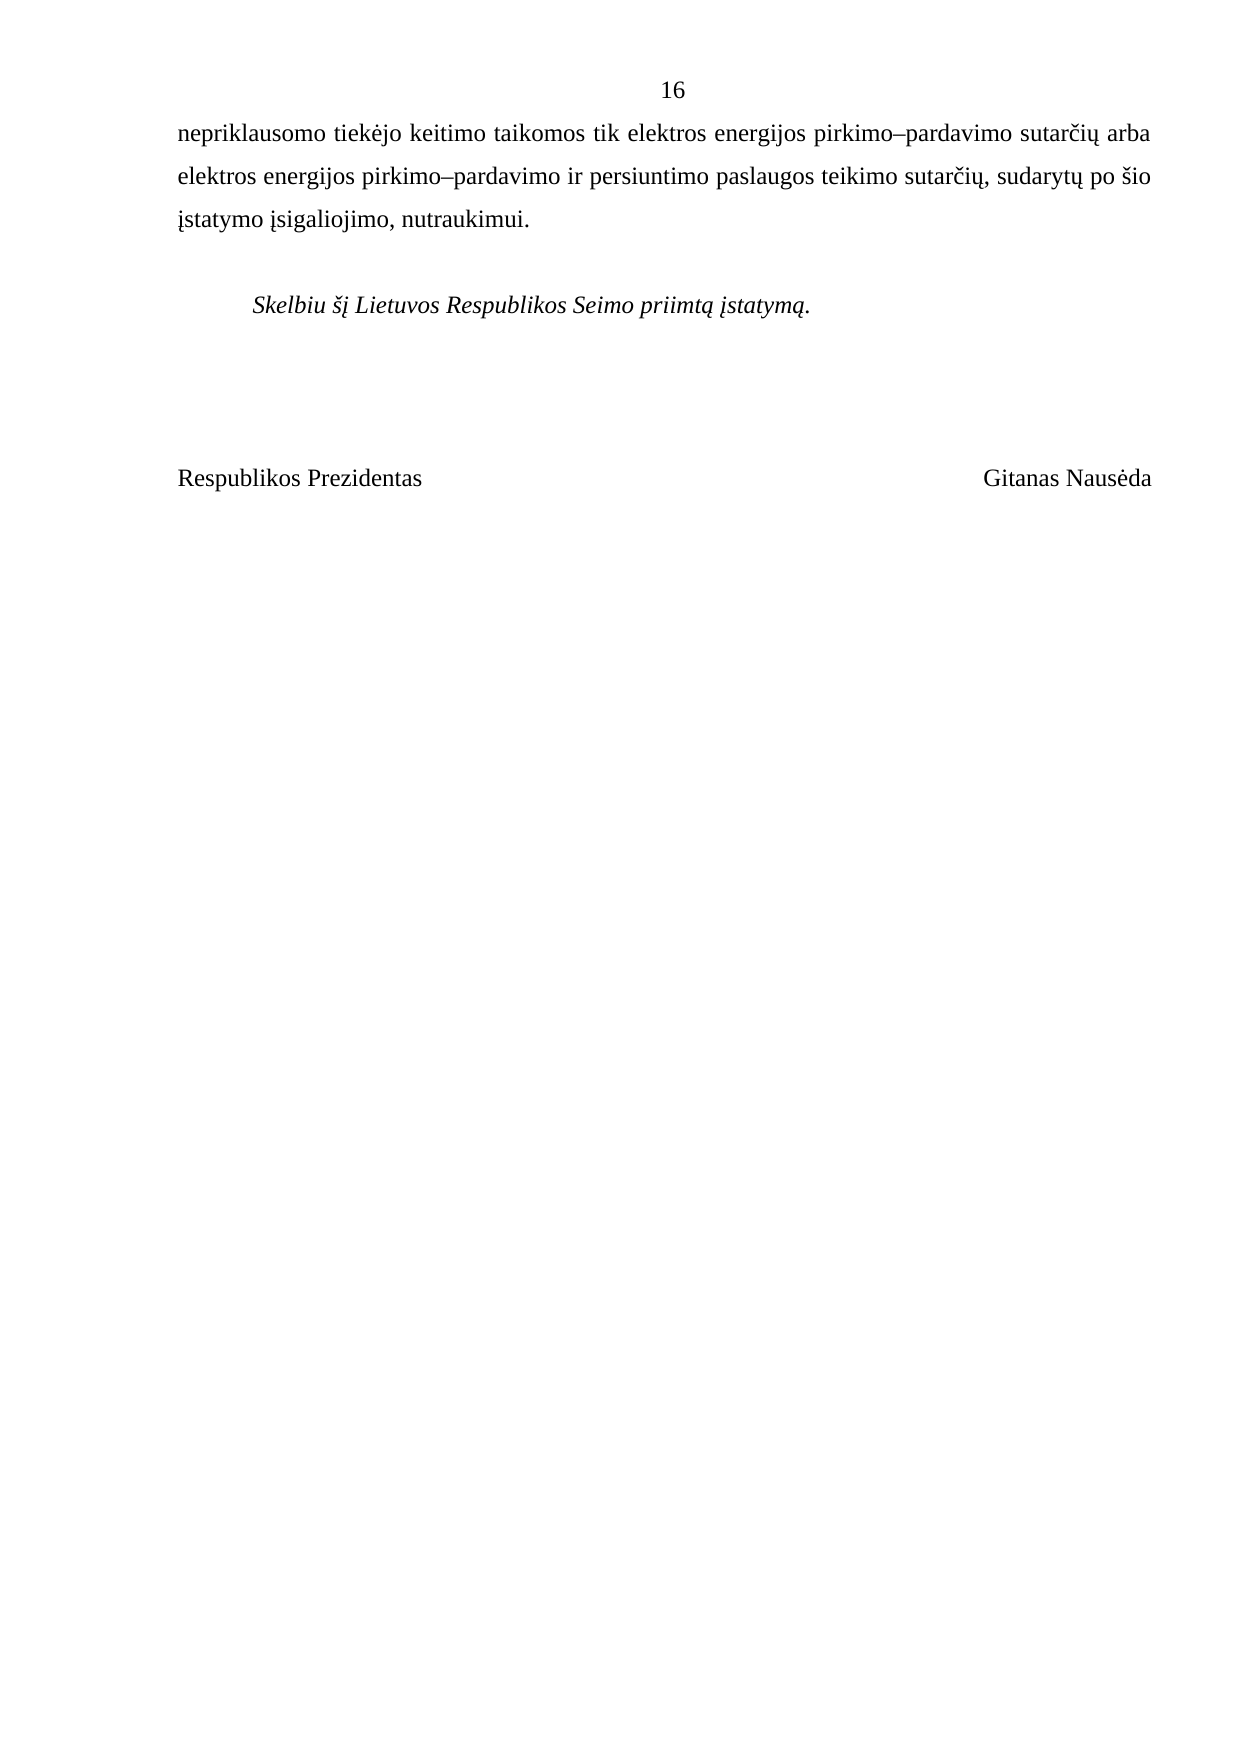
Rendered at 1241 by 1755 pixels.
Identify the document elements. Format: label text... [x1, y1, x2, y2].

text Skelbiu šį Lietuvos Respublikos Seimo priimtą įstatymą. [177, 291, 1152, 319]
text nepriklausomo tiekėjo keitimo taikomos tik elektros energijos pirkimo–pardavimo sutarčių arba elektros energijos pirkimo–pardavimo ir persiuntimo paslaugos teikimo sutarčių, sudarytų po šio įstatymo įsigaliojimo, nutraukimui. [177, 118, 1152, 233]
text Respublikos Prezidentas Gitanas Nausėda [177, 463, 1152, 492]
